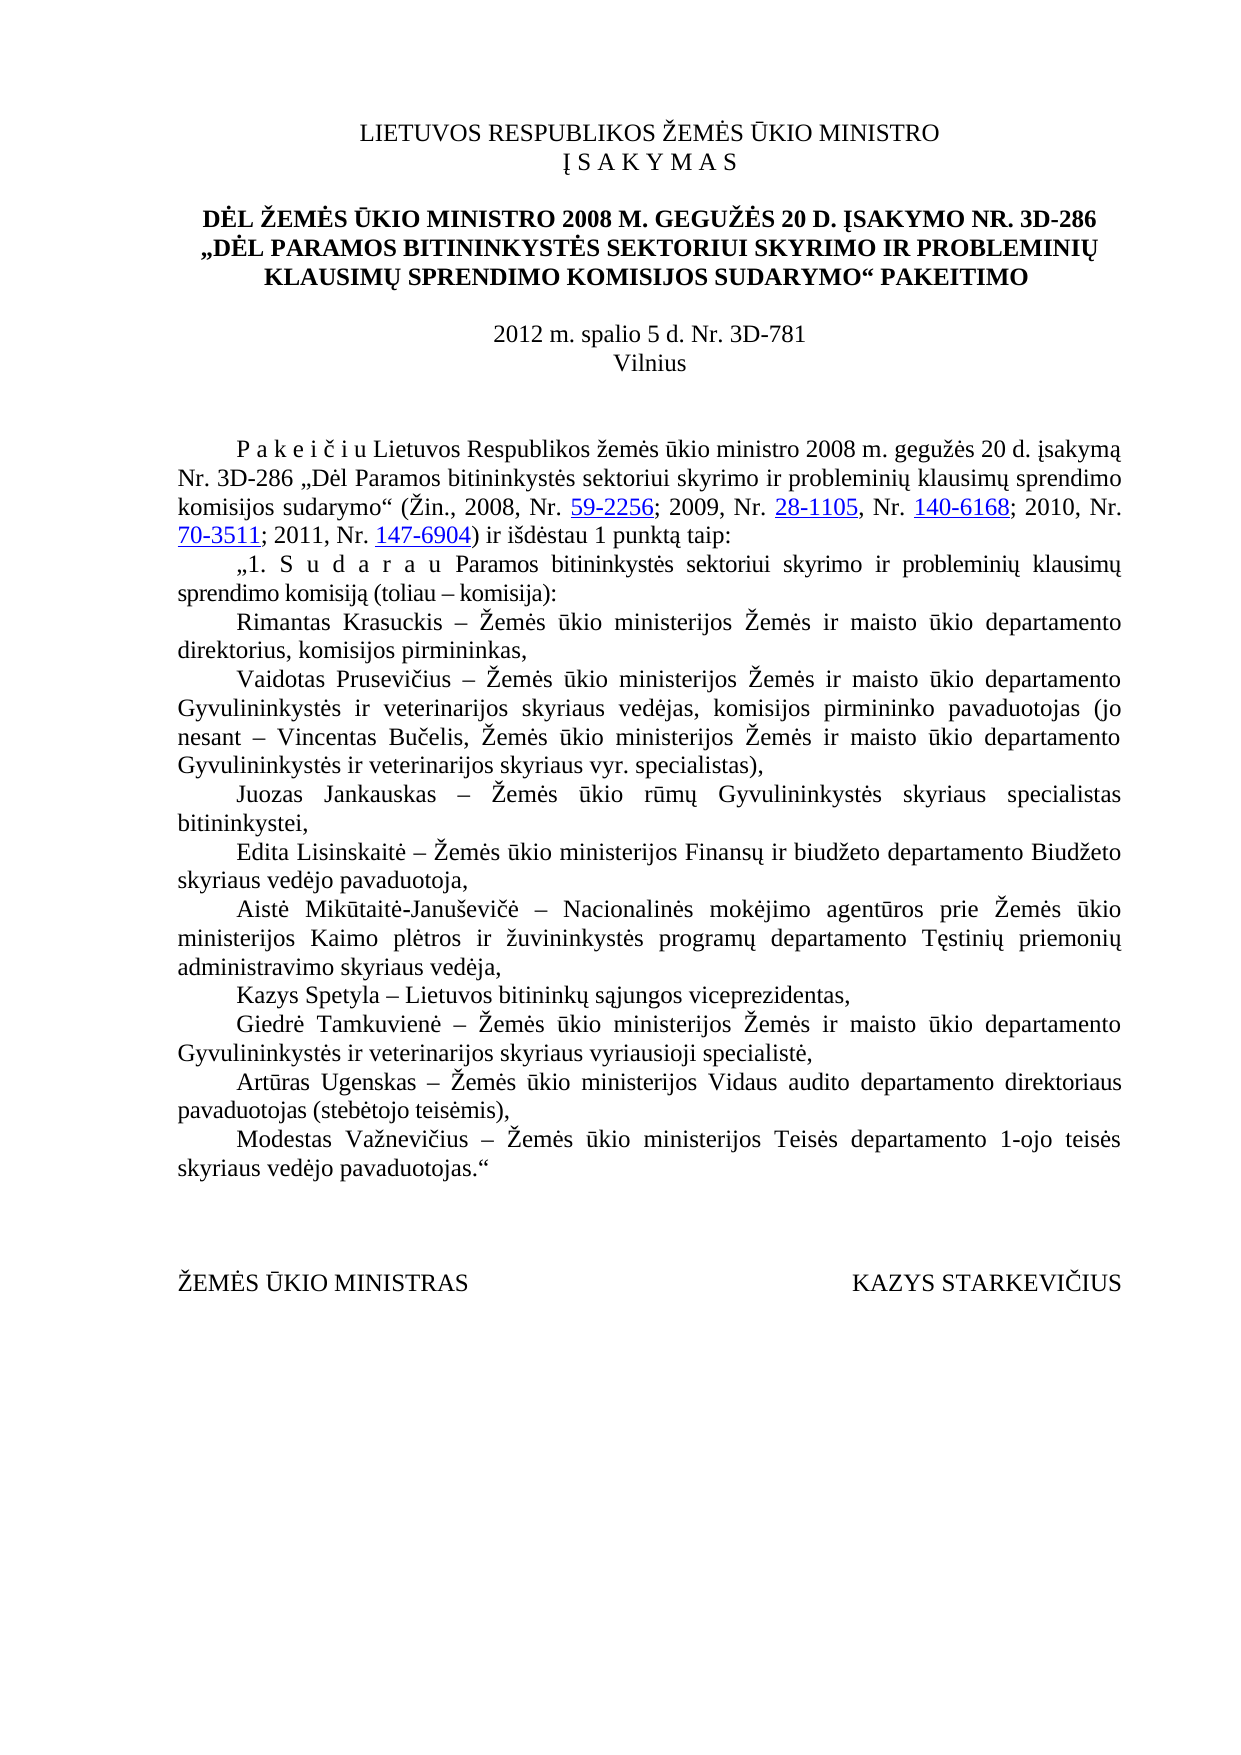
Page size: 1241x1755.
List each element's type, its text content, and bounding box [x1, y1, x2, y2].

text Juozas Jankauskas – Žemės ūkio rūmų Gyvulininkystės skyriaus specialistas bitininkystei, [177, 779, 1122, 837]
text Vilnius [177, 348, 1122, 377]
text Rimantas Krasuckis – Žemės ūkio ministerijos Žemės ir maisto ūkio departamento direktorius, komisijos pirmininkas, [177, 607, 1122, 664]
text Modestas Važnevičius – Žemės ūkio ministerijos Teisės departamento 1-ojo teisės skyriaus vedėjo pavaduotojas.“ [177, 1124, 1122, 1182]
text Edita Lisinskaitė – Žemės ūkio ministerijos Finansų ir biudžeto departamento Biudžeto skyriaus vedėjo pavaduotoja, [177, 837, 1122, 894]
text Giedrė Tamkuvienė – Žemės ūkio ministerijos Žemės ir maisto ūkio departamento Gyvulininkystės ir veterinarijos skyriaus vyriausioji specialistė, [177, 1009, 1122, 1067]
text LIETUVOS RESPUBLIKOS ŽEMĖS ŪKIO MINISTRO [177, 118, 1122, 147]
text Žemės ūkio ministras Kazys Starkevičius [177, 1268, 1122, 1297]
text Aistė Mikūtaitė-Januševičė – Nacionalinės mokėjimo agentūros prie Žemės ūkio ministerijos Kaimo plėtros ir žuvininkystės programų departamento Tęstinių priemonių administravimo skyriaus vedėja, [177, 894, 1122, 981]
text 2012 m. spalio 5 d. Nr. 3D-781 [177, 319, 1122, 348]
text Į S A K Y M A S [177, 147, 1122, 176]
text „1. S u d a r a u Paramos bitininkystės sektoriui skyrimo ir probleminių klausimų sprendimo komisiją (toliau – komisija): [177, 549, 1122, 607]
text Kazys Spetyla – Lietuvos bitininkų sąjungos viceprezidentas, [177, 981, 1122, 1009]
text Vaidotas Prusevičius – Žemės ūkio ministerijos Žemės ir maisto ūkio departamento Gyvulininkystės ir veterinarijos skyriaus vedėjas, komisijos pirmininko pavaduotojas (jo nesant – Vincentas Bučelis, Žemės ūkio ministerijos Žemės ir maisto ūkio departamento Gyvulininkystės ir veterinarijos skyriaus vyr. specialistas), [177, 664, 1122, 779]
text P a k e i č i u Lietuvos Respublikos žemės ūkio ministro 2008 m. gegužės 20 d. įsakymą Nr. 3D-286 „Dėl Paramos bitininkystės sektoriui skyrimo ir probleminių klausimų sprendimo komisijos sudarymo“ (Žin., 2008, Nr. 59-2256; 2009, Nr. 28-1105, Nr. 140-6168; 2010, Nr. 70-3511; 2011, Nr. 147-6904) ir išdėstau 1 punktą taip: [177, 434, 1122, 549]
text Artūras Ugenskas – Žemės ūkio ministerijos Vidaus audito departamento direktoriaus pavaduotojas (stebėtojo teisėmis), [177, 1067, 1122, 1124]
text DĖL ŽEMĖS ŪKIO MINISTRO 2008 m. GEGUŽĖS 20 d. ĮSAKYMO Nr. 3D-286 „DĖL PARAMOS BITININKYSTĖS SEKTORIUI SKYRIMO IR PROBLEMINIŲ KLAUSIMŲ SPRENDIMO KOMISIJOS SUDARYMO“ PAKEITIMO [177, 204, 1122, 291]
